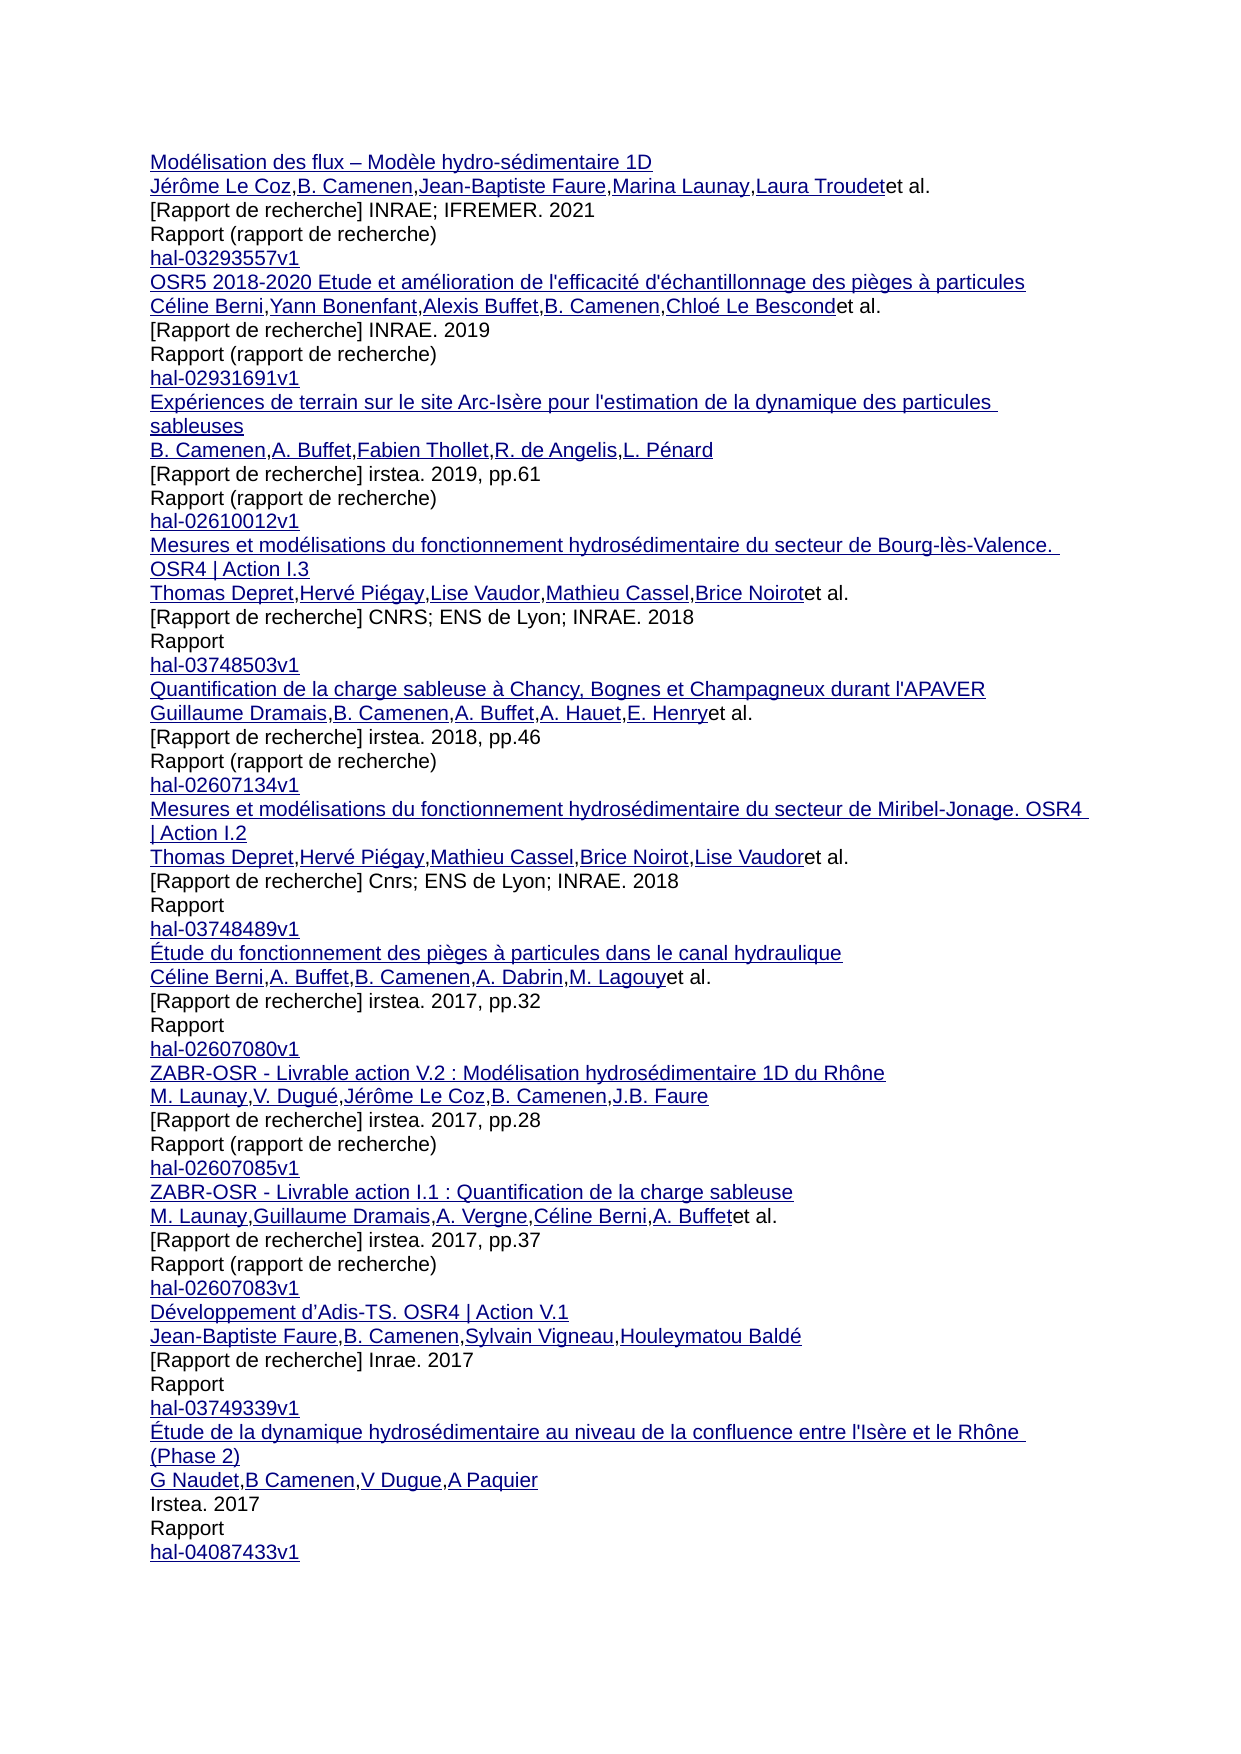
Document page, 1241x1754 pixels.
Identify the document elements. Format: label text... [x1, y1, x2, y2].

table_cell Mesures et modélisations du fonctionnement hydrosédimentaire du secteur de Miribel-Jonage. OSR4 | Action I.2 Thomas Depret,Hervé Piégay,Mathieu Cassel,Brice Noirot,Lise Vaudoret al. [Rapport de recherche] Cnrs; ENS de Lyon; INRAE. 2018 Rapport hal-03748489v1 [150, 797, 1090, 941]
table_cell Étude du fonctionnement des pièges à particules dans le canal hydraulique Céline Berni,A. Buffet,B. Camenen,A. Dabrin,M. Lagouyet al. [Rapport de recherche] irstea. 2017, pp.32 Rapport hal-02607080v1 [150, 941, 1090, 1060]
table_cell ZABR-OSR - Livrable action I.1 : Quantification de la charge sableuse M. Launay,Guillaume Dramais,A. Vergne,Céline Berni,A. Buffetet al. [Rapport de recherche] irstea. 2017, pp.37 Rapport (rapport de recherche) hal-02607083v1 [150, 1180, 1090, 1300]
table_cell Développement d’Adis-TS. OSR4 | Action V.1 Jean-Baptiste Faure,B. Camenen,Sylvain Vigneau,Houleymatou Baldé [Rapport de recherche] Inrae. 2017 Rapport hal-03749339v1 [150, 1300, 1090, 1420]
table_cell Étude de la dynamique hydrosédimentaire au niveau de la confluence entre l'Isère et le Rhône (Phase 2) G Naudet,B Camenen,V Dugue,A Paquier Irstea. 2017 Rapport hal-04087433v1 [150, 1420, 1090, 1563]
table_cell Quantification de la charge sableuse à Chancy, Bognes et Champagneux durant l'APAVER Guillaume Dramais,B. Camenen,A. Buffet,A. Hauet,E. Henryet al. [Rapport de recherche] irstea. 2018, pp.46 Rapport (rapport de recherche) hal-02607134v1 [150, 677, 1090, 797]
table_cell Modélisation des flux – Modèle hydro-sédimentaire 1D Jérôme Le Coz,B. Camenen,Jean-Baptiste Faure,Marina Launay,Laura Troudetet al. [Rapport de recherche] INRAE; IFREMER. 2021 Rapport (rapport de recherche) hal-03293557v1 [150, 150, 1090, 270]
table_cell ZABR-OSR - Livrable action V.2 : Modélisation hydrosédimentaire 1D du Rhône M. Launay,V. Dugué,Jérôme Le Coz,B. Camenen,J.B. Faure [Rapport de recherche] irstea. 2017, pp.28 Rapport (rapport de recherche) hal-02607085v1 [150, 1060, 1090, 1180]
table_cell OSR5 2018-2020 Etude et amélioration de l'efficacité d'échantillonnage des pièges à particules Céline Berni,Yann Bonenfant,Alexis Buffet,B. Camenen,Chloé Le Bescondet al. [Rapport de recherche] INRAE. 2019 Rapport (rapport de recherche) hal-02931691v1 [150, 270, 1090, 389]
table_cell Expériences de terrain sur le site Arc-Isère pour l'estimation de la dynamique des particules sableuses B. Camenen,A. Buffet,Fabien Thollet,R. de Angelis,L. Pénard [Rapport de recherche] irstea. 2019, pp.61 Rapport (rapport de recherche) hal-02610012v1 [150, 390, 1090, 533]
table_cell Mesures et modélisations du fonctionnement hydrosédimentaire du secteur de Bourg-lès-Valence. OSR4 | Action I.3 Thomas Depret,Hervé Piégay,Lise Vaudor,Mathieu Cassel,Brice Noirotet al. [Rapport de recherche] CNRS; ENS de Lyon; INRAE. 2018 Rapport hal-03748503v1 [150, 533, 1090, 677]
